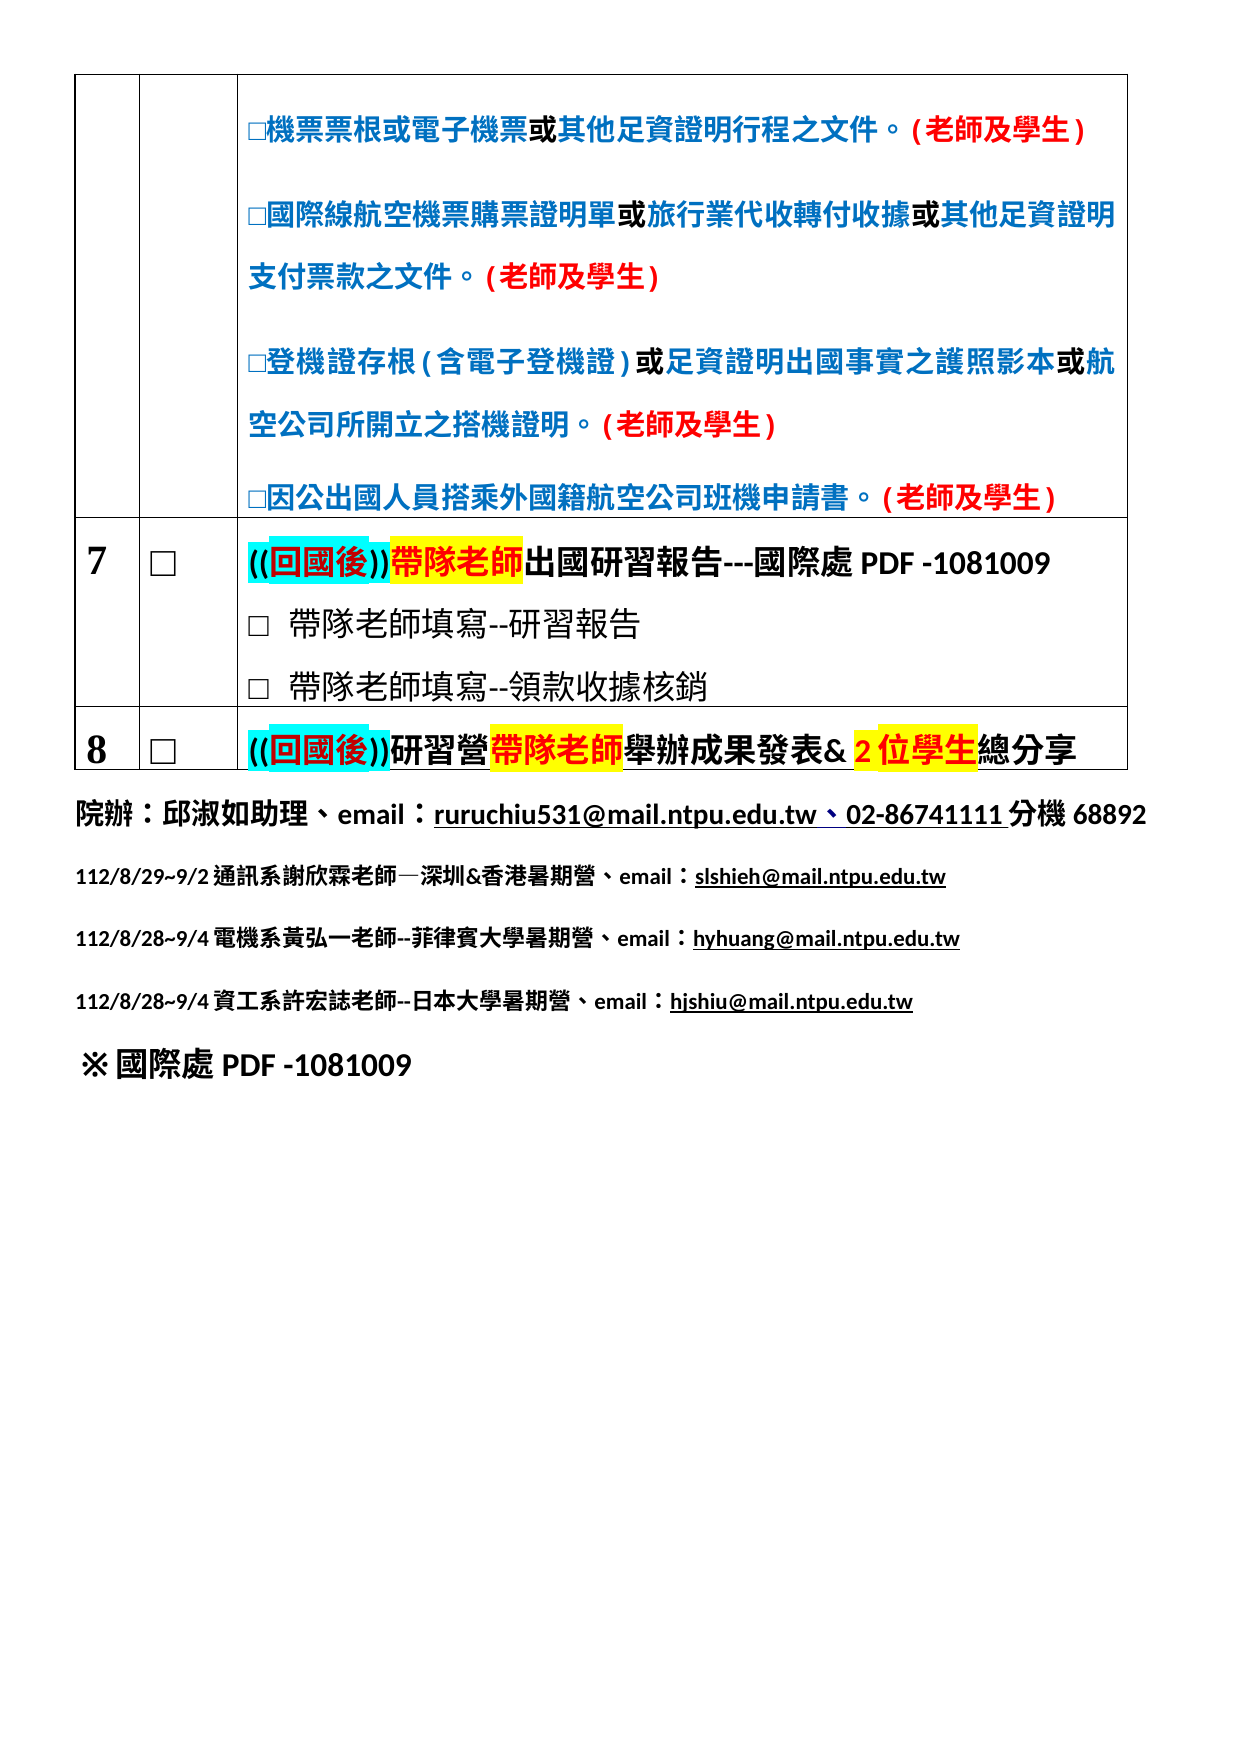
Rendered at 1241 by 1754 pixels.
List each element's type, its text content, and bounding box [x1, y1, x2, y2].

table_cell 8 [76, 707, 139, 769]
text 院辦：邱淑如助理、email：ruruchiu531@mail.ntpu.edu.tw、02-86741111分機68892 [75, 770, 1165, 833]
table_cell ((回國後))帶隊老師出國研習報告---國際處PDF -1081009 □ 帶隊老師填寫--研習報告 □ 帶隊老師填寫--領款收據核銷 [238, 518, 1127, 706]
table_cell □機票票根或電子機票或其他足資證明行程之文件。(老師及學生) □國際線航空機票購票證明單或旅行業代收轉付收據或其他足資證明支付票款之文件。(老師及學生) □登機證存根(含電子登機證)或足資證明出國事實之護照影本或航空公司所開立之搭機證明。(老師及學生) □因公出國人員搭乘外國籍航空公司班機申請書。(老師及學生) [238, 75, 1127, 517]
text 112/8/28~9/4電機系黃弘一老師--菲律賓大學暑期營、email：hyhuang@mail.ntpu.edu.tw [75, 895, 1165, 958]
table_cell ((回國後))研習營帶隊老師舉辦成果發表& 2位學生總分享 [238, 707, 1127, 769]
table_cell □ [140, 707, 237, 769]
text 112/8/28~9/4資工系許宏誌老師--日本大學暑期營、email：hjshiu@mail.ntpu.edu.tw [75, 958, 1165, 1020]
table_cell [140, 75, 237, 517]
table_cell □ [140, 518, 237, 706]
text 112/8/29~9/2通訊系謝欣霖老師—深圳&香港暑期營、email：slshieh@mail.ntpu.edu.tw [75, 833, 1165, 895]
table_cell 7 [76, 518, 139, 706]
table_cell [76, 75, 139, 517]
text ※國際處PDF -1081009 [75, 1020, 1165, 1083]
